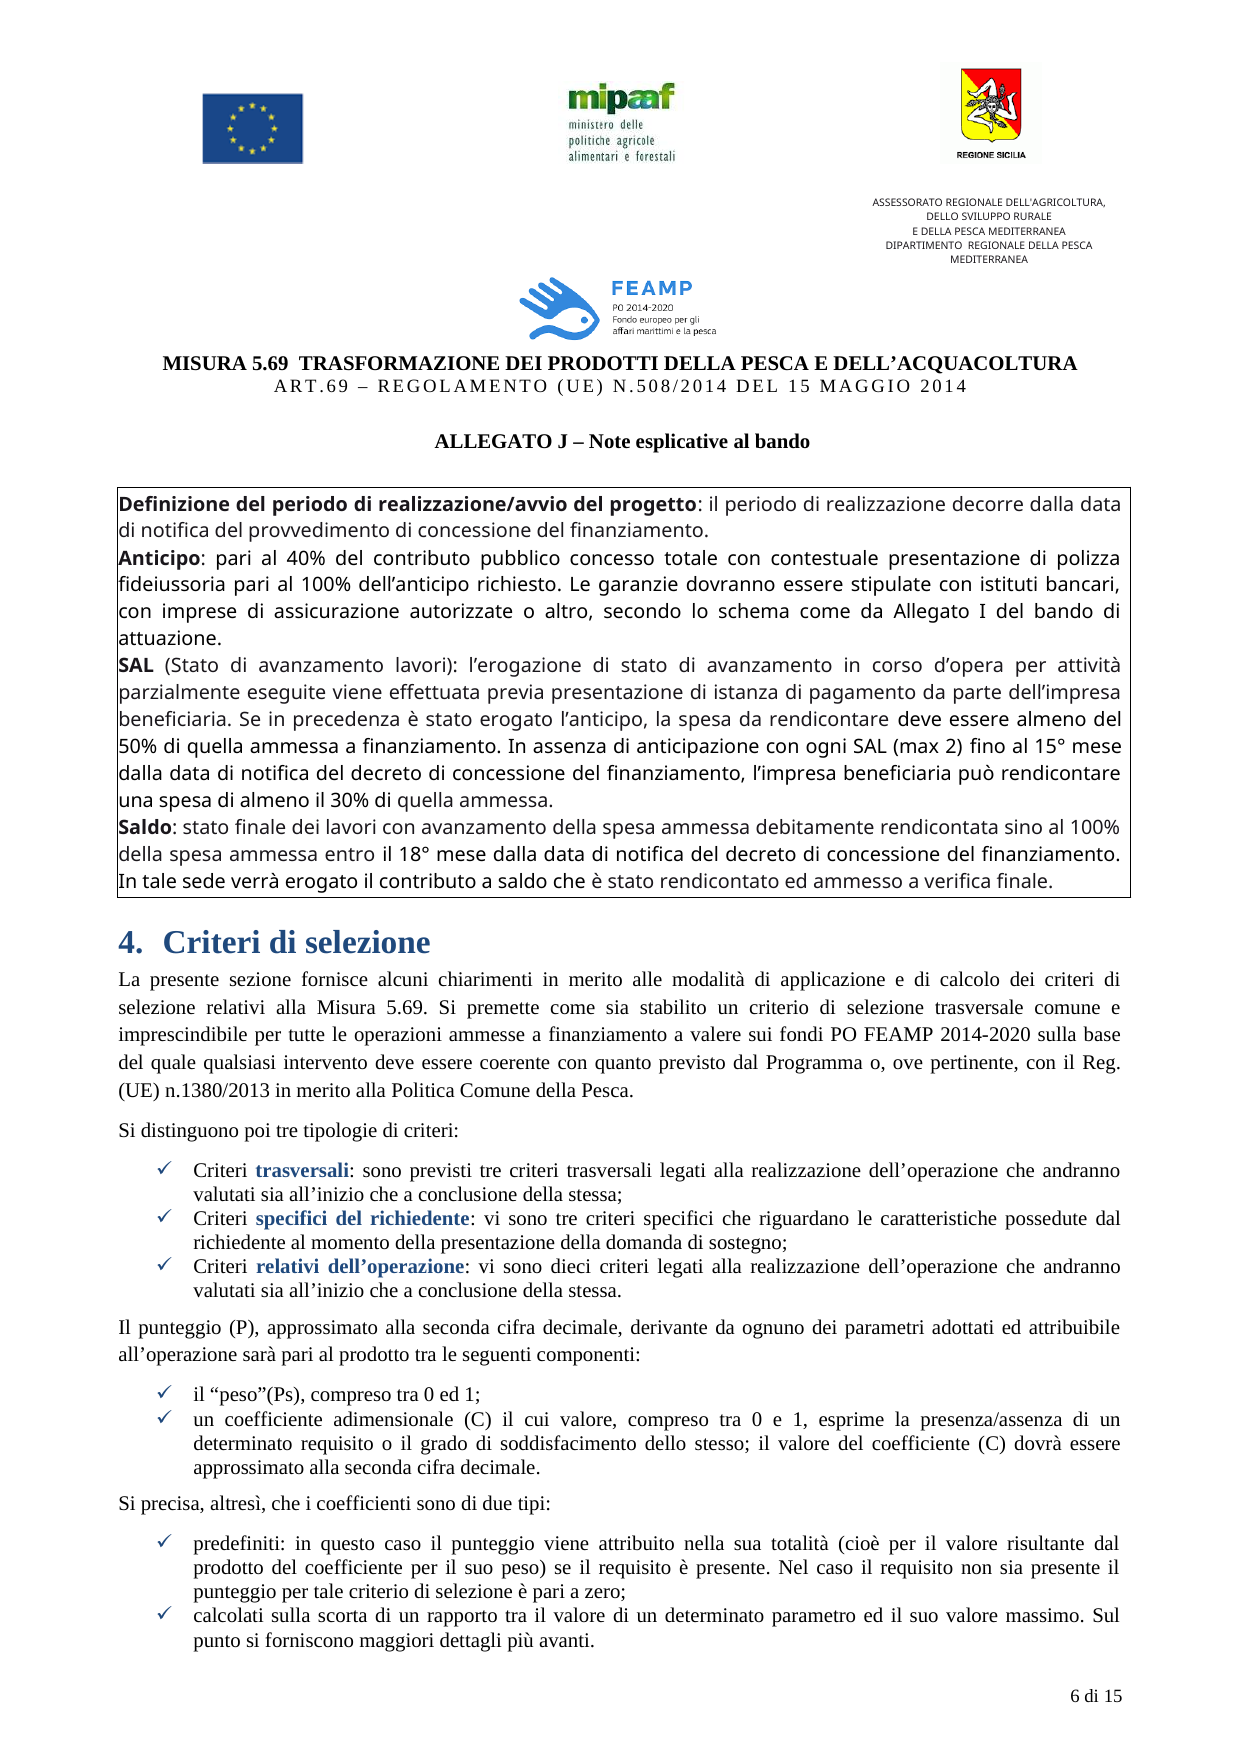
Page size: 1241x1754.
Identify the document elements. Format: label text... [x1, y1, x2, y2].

text Si precisa, altresì, che i coefficienti sono di due tipi: [118, 1491, 1122, 1515]
list il “peso”(Ps), compreso tra 0 ed 1; [156, 1382, 1122, 1406]
list calcolati sulla scorta di un rapporto tra il valore di un determinato parametro ed il suo valore massimo. Sul punto si forniscono maggiori dettagli più avanti. [156, 1603, 1122, 1652]
text Definizione del periodo di realizzazione/avvio del progetto: il periodo di realizzazione decorre dalla data di notifica del provvedimento di concessione del finanziamento. [118, 488, 1130, 544]
subtitle Criteri di selezione [118, 923, 1122, 961]
text SAL (Stato di avanzamento lavori): l’erogazione di stato di avanzamento in corso d’opera per attività parzialmente eseguite viene effettuata previa presentazione di istanza di pagamento da parte dell’impresa beneficiaria. Se in precedenza è stato erogato l’anticipo, la spesa da rendicontare deve essere almeno del 50% di quella ammessa a finanziamento. In assenza di anticipazione con ogni SAL (max 2) fino al 15° mese dalla data di notifica del decreto di concessione del finanziamento, l’impresa beneficiaria può rendicontare una spesa di almeno il 30% di quella ammessa. [118, 652, 1122, 810]
list Criteri relativi dell’operazione: vi sono dieci criteri legati alla realizzazione dell’operazione che andranno valutati sia all’inizio che a conclusione della stessa. [156, 1254, 1122, 1302]
text La presente sezione fornisce alcuni chiarimenti in merito alle modalità di applicazione e di calcolo dei criteri di selezione relativi alla Misura 5.69. Si premette come sia stabilito un criterio di selezione trasversale comune e imprescindibile per tutte le operazioni ammesse a finanziamento a valere sui fondi PO FEAMP 2014-2020 sulla base del quale qualsiasi intervento deve essere coerente con quanto previsto dal Programma o, ove pertinente, con il Reg. (UE) n.1380/2013 in merito alla Politica Comune della Pesca. [118, 967, 1122, 1102]
list Criteri trasversali: sono previsti tre criteri trasversali legati alla realizzazione dell’operazione che andranno valutati sia all’inizio che a conclusione della stessa; [156, 1158, 1122, 1206]
text Saldo: stato finale dei lavori con avanzamento della spesa ammessa debitamente rendicontata sino al 100% della spesa ammessa entro il 18° mese dalla data di notifica del decreto di concessione del finanziamento. In tale sede verrà erogato il contributo a saldo che è stato rendicontato ed ammesso a verifica finale. [118, 810, 1130, 897]
text Si distinguono poi tre tipologie di criteri: [118, 1118, 1122, 1142]
list un coefficiente adimensionale (C) il cui valore, compreso tra 0 e 1, esprime la presenza/assenza di un determinato requisito o il grado di soddisfacimento dello stesso; il valore del coefficiente (C) dovrà essere approssimato alla seconda cifra decimale. [156, 1406, 1122, 1479]
text Anticipo: pari al 40% del contributo pubblico concesso totale con contestuale presentazione di polizza fideiussoria pari al 100% dell’anticipo richiesto. Le garanzie dovranno essere stipulate con istituti bancari, con imprese di assicurazione autorizzate o altro, secondo lo schema come da Allegato I del bando di attuazione. [118, 544, 1122, 652]
picture [558, 81, 685, 164]
picture [512, 266, 728, 351]
picture [202, 93, 305, 164]
picture [940, 62, 1042, 164]
text Il punteggio (P), approssimato alla seconda cifra decimale, derivante da ognuno dei parametri adottati ed attribuibile all’operazione sarà pari al prodotto tra le seguenti componenti: [118, 1315, 1122, 1366]
list predefiniti: in questo caso il punteggio viene attribuito nella sua totalità (cioè per il valore risultante dal prodotto del coefficiente per il suo peso) se il requisito è presente. Nel caso il requisito non sia presente il punteggio per tale criterio di selezione è pari a zero; [156, 1531, 1122, 1603]
list Criteri specifici del richiedente: vi sono tre criteri specifici che riguardano le caratteristiche possedute dal richiedente al momento della presentazione della domanda di sostegno; [156, 1206, 1122, 1254]
